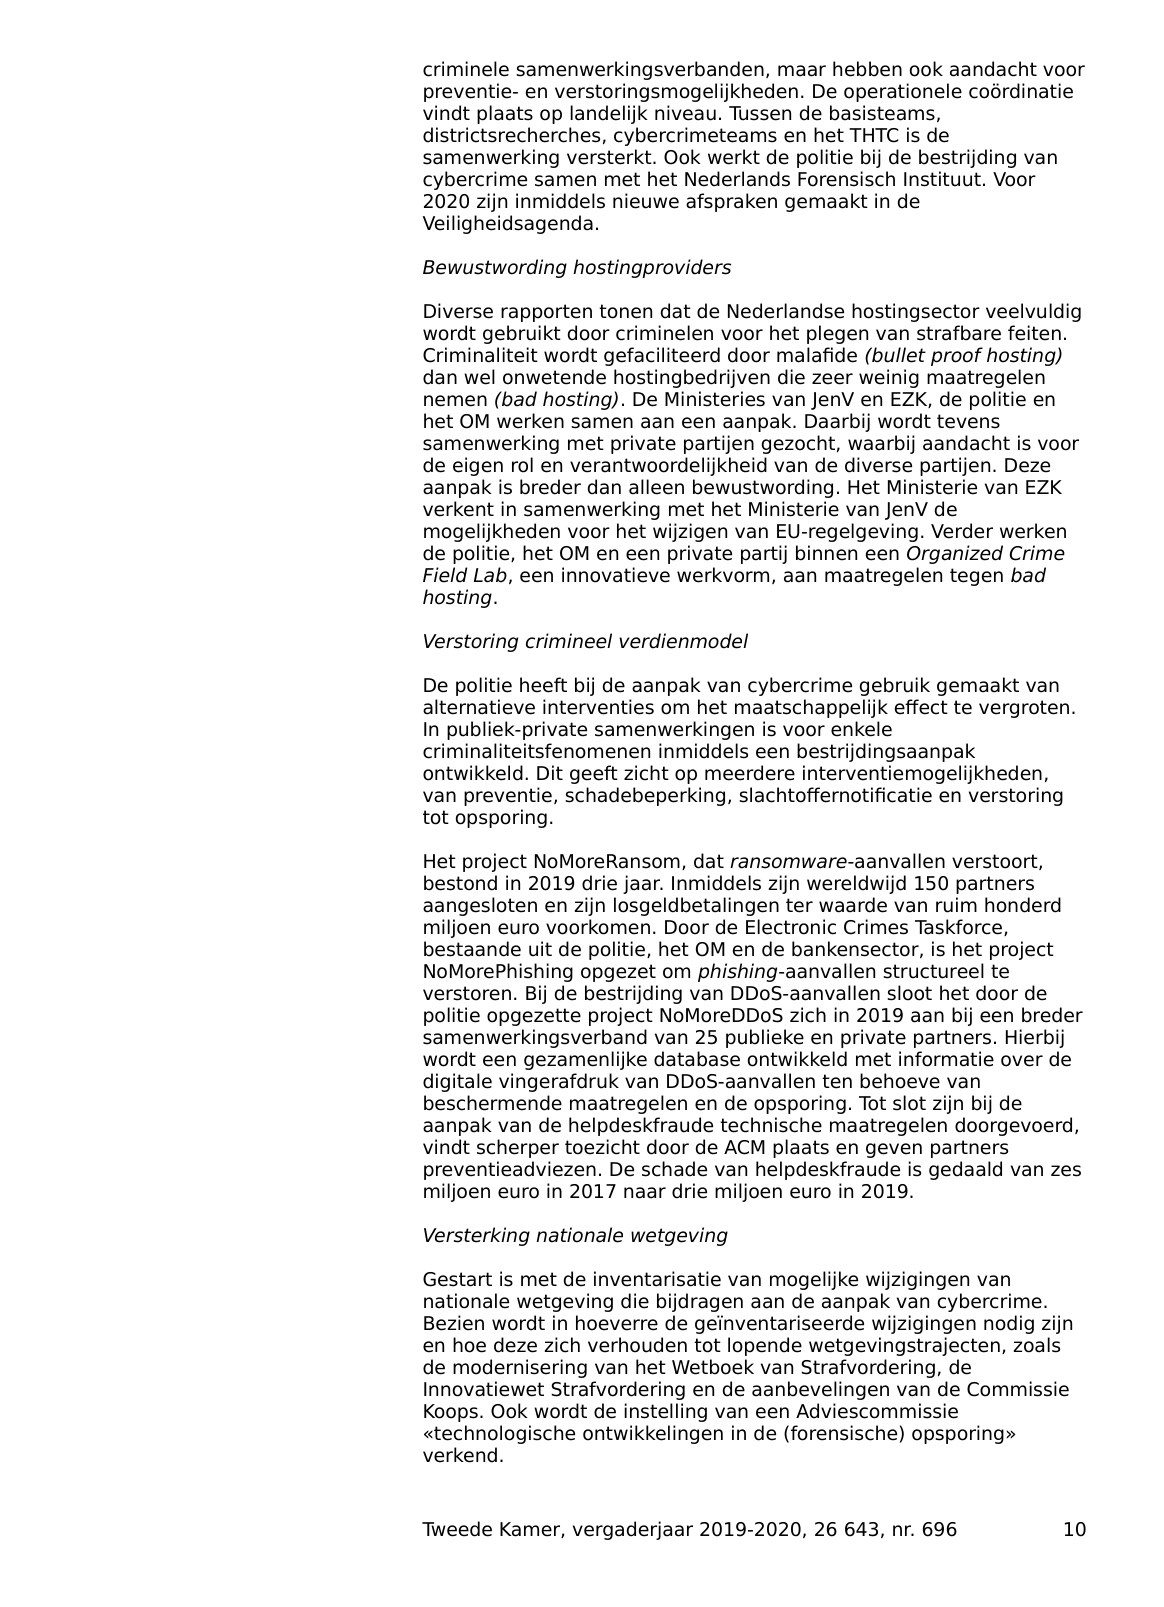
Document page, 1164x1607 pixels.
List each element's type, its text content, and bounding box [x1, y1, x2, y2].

text Gestart is met de inventarisatie van mogelijke wijzigingen van nationale wetgeving die bijdragen aan de aanpak van cybercrime. Bezien wordt in hoeverre de geïnventariseerde wijzigingen nodig zijn en hoe deze zich verhouden tot lopende wetgevingstrajecten, zoals de modernisering van het Wetboek van Strafvordering, de Innovatiewet Strafvordering en de aanbevelingen van de Commissie Koops. Ook wordt de instelling van een Adviescommissie «technologische ontwikkelingen in de (forensische) opsporing» verkend. [422, 1269, 1087, 1467]
subtitle Bewustwording hostingproviders [422, 257, 1087, 279]
subtitle Versterking nationale wetgeving [422, 1225, 1087, 1247]
subtitle Verstoring crimineel verdienmodel [422, 631, 1087, 653]
text Diverse rapporten tonen dat de Nederlandse hostingsector veelvuldig wordt gebruikt door criminelen voor het plegen van strafbare feiten. Criminaliteit wordt gefaciliteerd door malafide (bullet proof hosting) dan wel onwetende hostingbedrijven die zeer weinig maatregelen nemen (bad hosting). De Ministeries van JenV en EZK, de politie en het OM werken samen aan een aanpak. Daarbij wordt tevens samenwerking met private partijen gezocht, waarbij aandacht is voor de eigen rol en verantwoordelijkheid van de diverse partijen. Deze aanpak is breder dan alleen bewustwording. Het Ministerie van EZK verkent in samenwerking met het Ministerie van JenV de mogelijkheden voor het wijzigen van EU-regelgeving. Verder werken de politie, het OM en een private partij binnen een Organized Crime Field Lab, een innovatieve werkvorm, aan maatregelen tegen bad hosting. [422, 301, 1087, 609]
text Het project NoMoreRansom, dat ransomware-aanvallen verstoort, bestond in 2019 drie jaar. Inmiddels zijn wereldwijd 150 partners aangesloten en zijn losgeldbetalingen ter waarde van ruim honderd miljoen euro voorkomen. Door de Electronic Crimes Taskforce, bestaande uit de politie, het OM en de bankensector, is het project NoMorePhishing opgezet om phishing-aanvallen structureel te verstoren. Bij de bestrijding van DDoS-aanvallen sloot het door de politie opgezette project NoMoreDDoS zich in 2019 aan bij een breder samenwerkingsverband van 25 publieke en private partners. Hierbij wordt een gezamenlijke database ontwikkeld met informatie over de digitale vingerafdruk van DDoS-aanvallen ten behoeve van beschermende maatregelen en de opsporing. Tot slot zijn bij de aanpak van de helpdeskfraude technische maatregelen doorgevoerd, vindt scherper toezicht door de ACM plaats en geven partners preventieadviezen. De schade van helpdeskfraude is gedaald van zes miljoen euro in 2017 naar drie miljoen euro in 2019. [422, 851, 1087, 1203]
text criminele samenwerkingsverbanden, maar hebben ook aandacht voor preventie- en verstoringsmogelijkheden. De operationele coördinatie vindt plaats op landelijk niveau. Tussen de basisteams, districtsrecherches, cybercrimeteams en het THTC is de samenwerking versterkt. Ook werkt de politie bij de bestrijding van cybercrime samen met het Nederlands Forensisch Instituut. Voor 2020 zijn inmiddels nieuwe afspraken gemaakt in de Veiligheidsagenda. [422, 59, 1087, 235]
text De politie heeft bij de aanpak van cybercrime gebruik gemaakt van alternatieve interventies om het maatschappelijk effect te vergroten. In publiek-private samenwerkingen is voor enkele criminaliteitsfenomenen inmiddels een bestrijdingsaanpak ontwikkeld. Dit geeft zicht op meerdere interventiemogelijkheden, van preventie, schadebeperking, slachtoffernotificatie en verstoring tot opsporing. [422, 675, 1087, 829]
